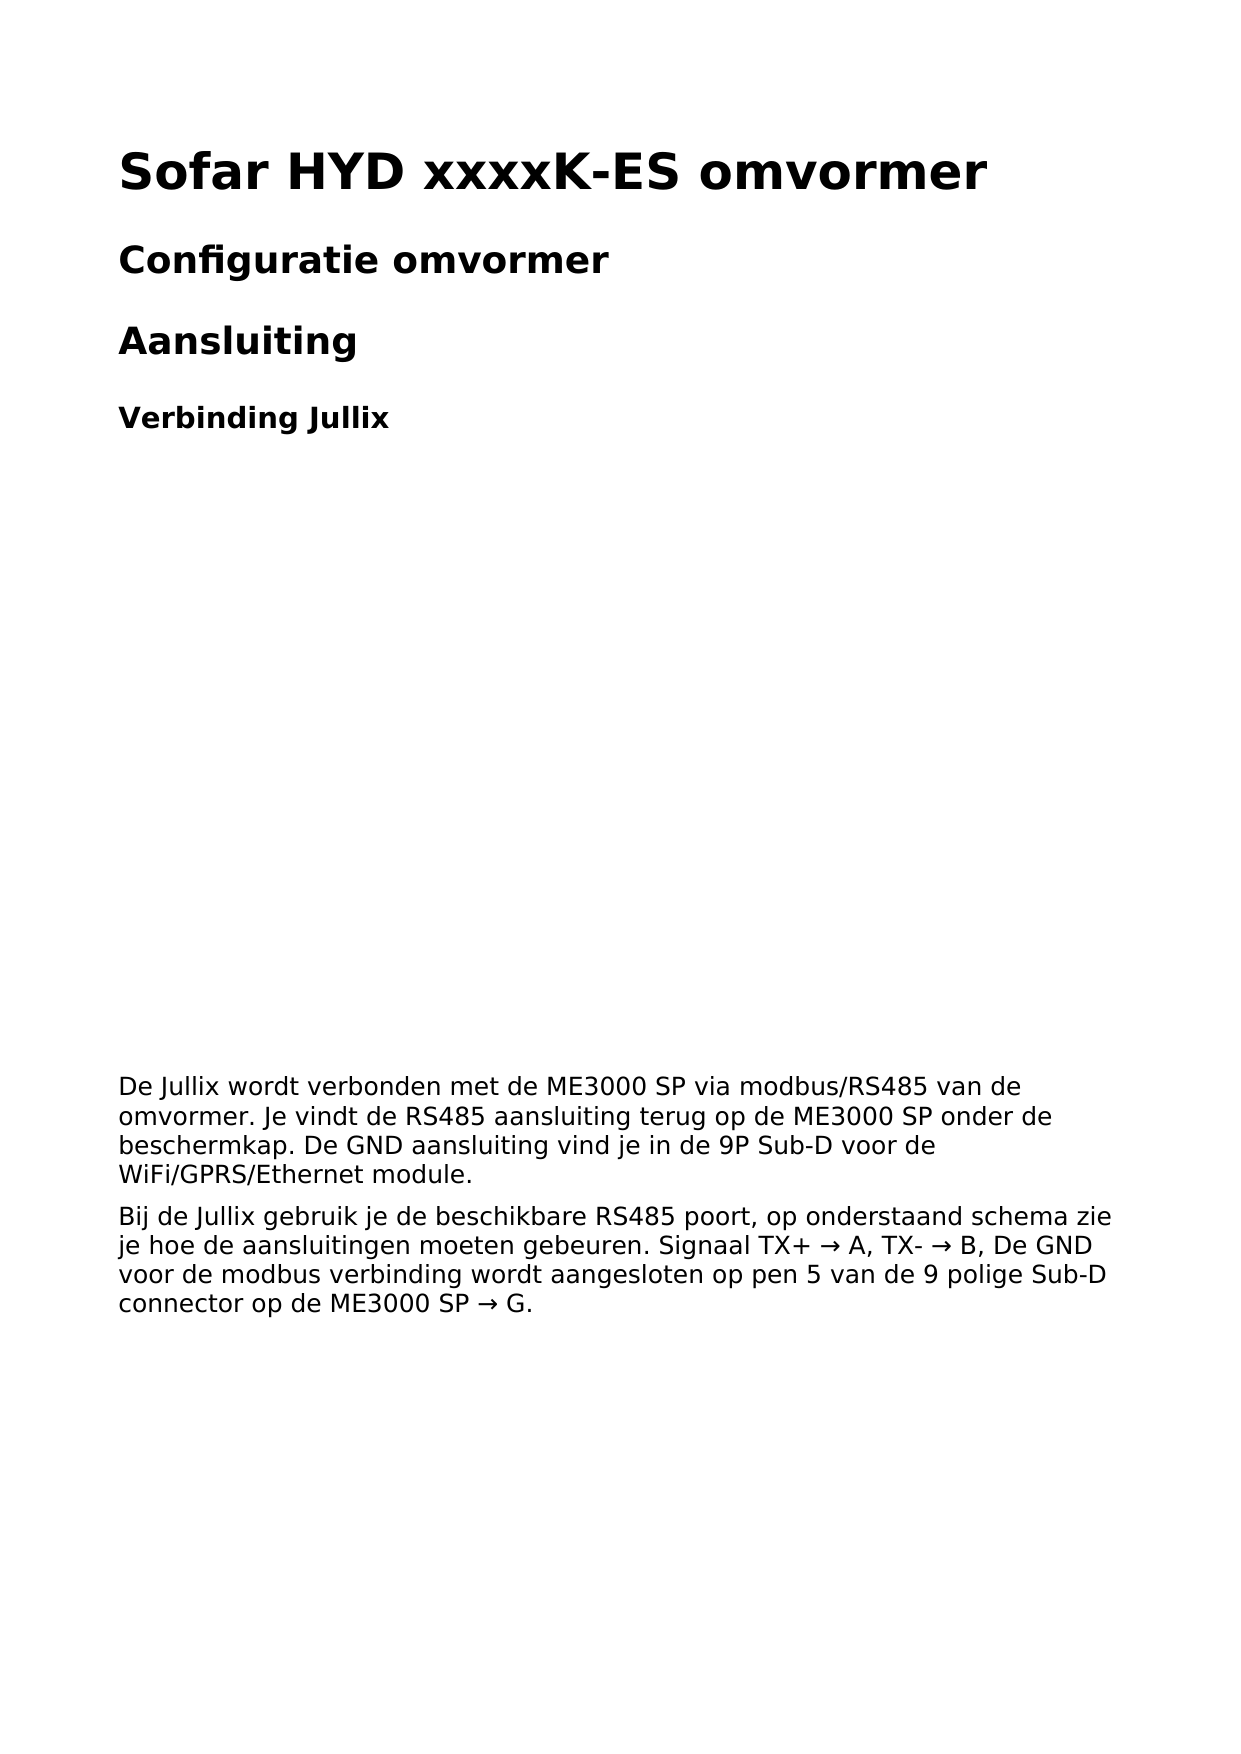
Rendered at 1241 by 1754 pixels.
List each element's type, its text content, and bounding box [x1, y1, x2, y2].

text Bij de Jullix gebruik je de beschikbare RS485 poort, op onderstaand schema zie je hoe de aansluitingen moeten gebeuren. Signaal TX+ → A, TX- → B, De GND voor de modbus verbinding wordt aangesloten op pen 5 van de 9 polige Sub-D connector op de ME3000 SP → G. [118, 1202, 1122, 1318]
text De Jullix wordt verbonden met de ME3000 SP via modbus/RS485 van de omvormer. Je vindt de RS485 aansluiting terug op de ME3000 SP onder de beschermkap. De GND aansluiting vind je in de 9P Sub-D voor de WiFi/GPRS/Ethernet module. [118, 448, 1122, 1189]
subtitle Sofar HYD xxxxK-ES omvormer [118, 143, 1122, 201]
subtitle Verbinding Jullix [118, 401, 1122, 435]
subtitle Aansluiting [118, 320, 1122, 364]
subtitle Configuratie omvormer [118, 239, 1122, 282]
